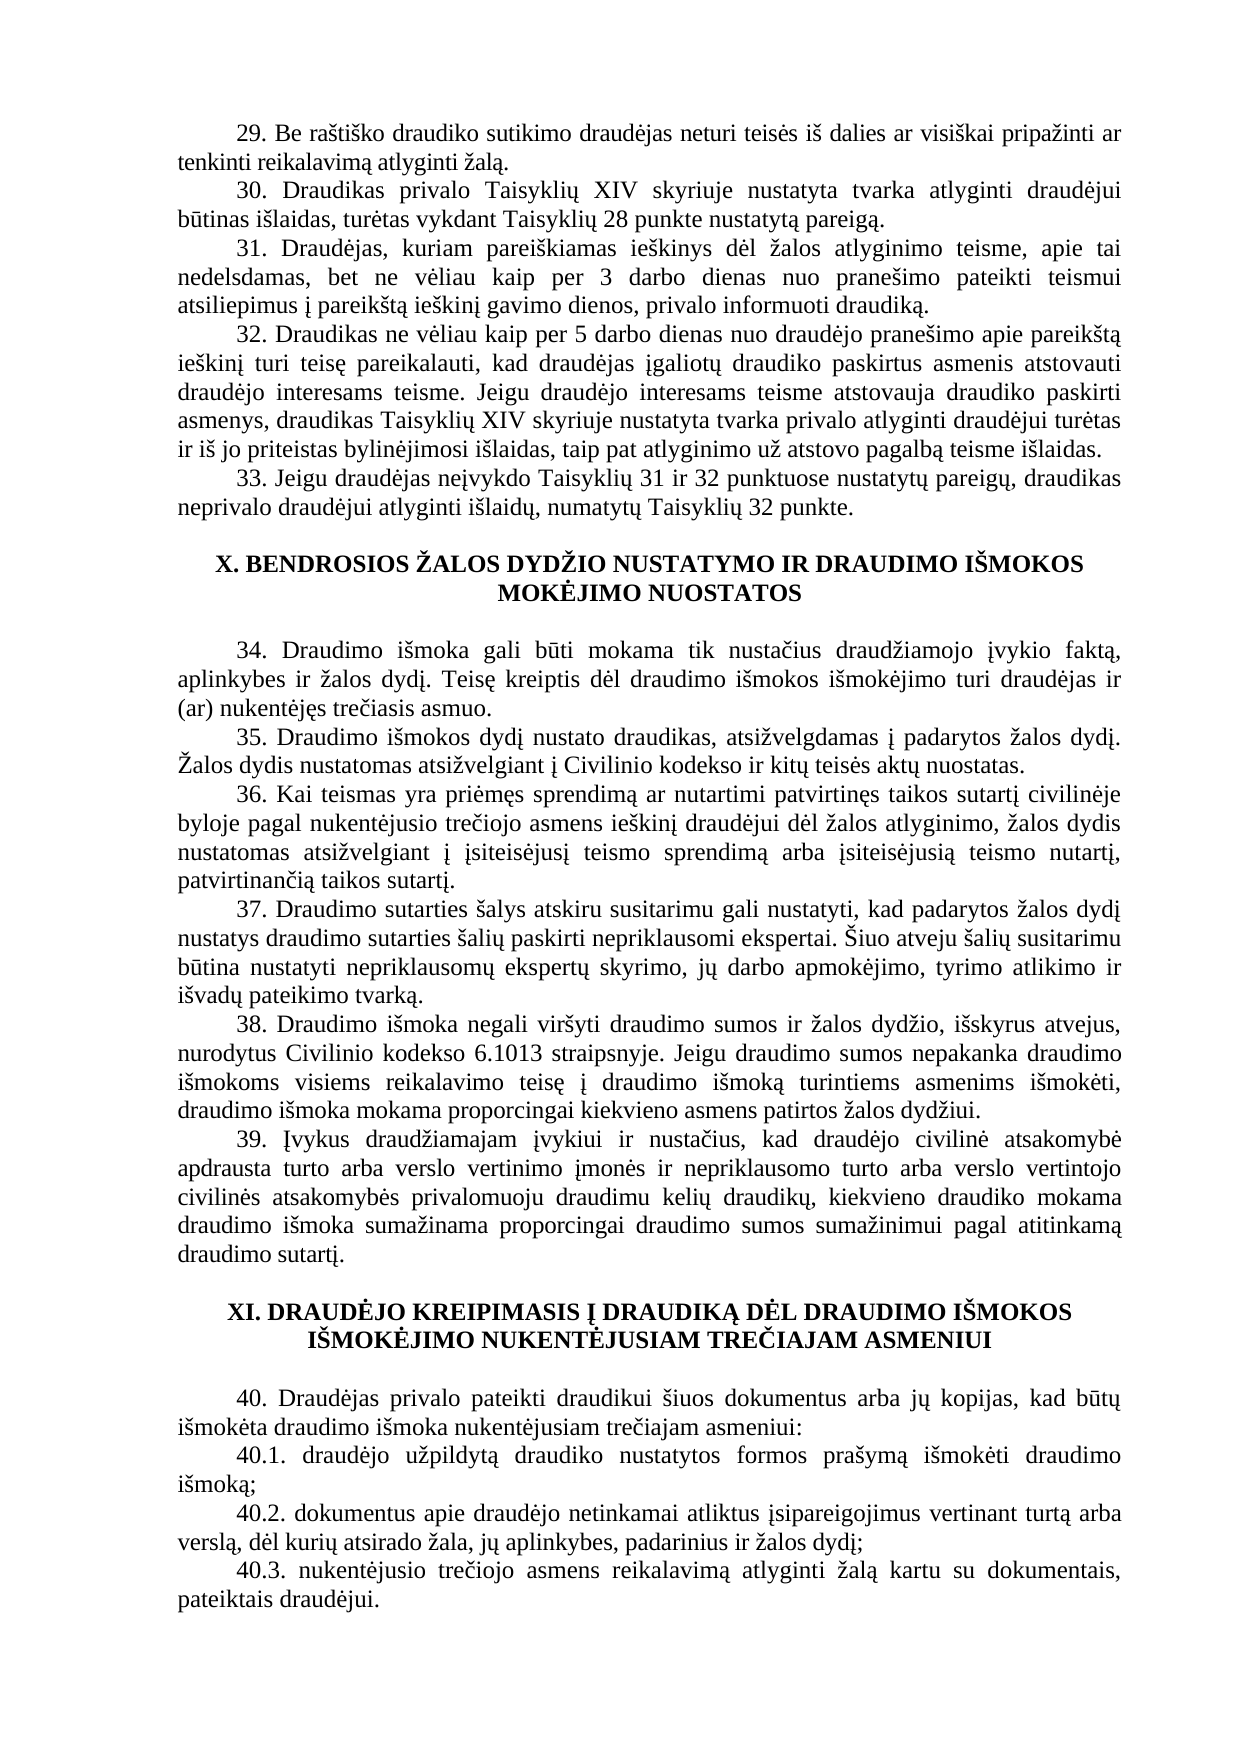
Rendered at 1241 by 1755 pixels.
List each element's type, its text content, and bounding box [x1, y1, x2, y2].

text 31. Draudėjas, kuriam pareiškiamas ieškinys dėl žalos atlyginimo teisme, apie tai nedelsdamas, bet ne vėliau kaip per 3 darbo dienas nuo pranešimo pateikti teismui atsiliepimus į pareikštą ieškinį gavimo dienos, privalo informuoti draudiką. [177, 233, 1122, 319]
text 30. Draudikas privalo Taisyklių XIV skyriuje nustatyta tvarka atlyginti draudėjui būtinas išlaidas, turėtas vykdant Taisyklių 28 punkte nustatytą pareigą. [177, 176, 1122, 233]
text 33. Jeigu draudėjas neįvykdo Taisyklių 31 ir 32 punktuose nustatytų pareigų, draudikas neprivalo draudėjui atlyginti išlaidų, numatytų Taisyklių 32 punkte. [177, 463, 1122, 521]
text 35. Draudimo išmokos dydį nustato draudikas, atsižvelgdamas į padarytos žalos dydį. Žalos dydis nustatomas atsižvelgiant į Civilinio kodekso ir kitų teisės aktų nuostatas. [177, 722, 1122, 779]
text 39. Įvykus draudžiamajam įvykiui ir nustačius, kad draudėjo civilinė atsakomybė apdrausta turto arba verslo vertinimo įmonės ir nepriklausomo turto arba verslo vertintojo civilinės atsakomybės privalomuoju draudimu kelių draudikų, kiekvieno draudiko mokama draudimo išmoka sumažinama proporcingai draudimo sumos sumažinimui pagal atitinkamą draudimo sutartį. [177, 1124, 1122, 1268]
text 38. Draudimo išmoka negali viršyti draudimo sumos ir žalos dydžio, išskyrus atvejus, nurodytus Civilinio kodekso 6.1013 straipsnyje. Jeigu draudimo sumos nepakanka draudimo išmokoms visiems reikalavimo teisę į draudimo išmoką turintiems asmenims išmokėti, draudimo išmoka mokama proporcingai kiekvieno asmens patirtos žalos dydžiui. [177, 1009, 1122, 1124]
text 37. Draudimo sutarties šalys atskiru susitarimu gali nustatyti, kad padarytos žalos dydį nustatys draudimo sutarties šalių paskirti nepriklausomi ekspertai. Šiuo atveju šalių susitarimu būtina nustatyti nepriklausomų ekspertų skyrimo, jų darbo apmokėjimo, tyrimo atlikimo ir išvadų pateikimo tvarką. [177, 894, 1122, 1009]
text X. BENDROSIOS ŽALOS DYDŽIO NUSTATYMO IR DRAUDIMO IŠMOKOS MOKĖJIMO NUOSTATOS [177, 549, 1122, 607]
text 36. Kai teismas yra priėmęs sprendimą ar nutartimi patvirtinęs taikos sutartį civilinėje byloje pagal nukentėjusio trečiojo asmens ieškinį draudėjui dėl žalos atlyginimo, žalos dydis nustatomas atsižvelgiant į įsiteisėjusį teismo sprendimą arba įsiteisėjusią teismo nutartį, patvirtinančią taikos sutartį. [177, 779, 1122, 894]
text 40.1. draudėjo užpildytą draudiko nustatytos formos prašymą išmokėti draudimo išmoką; [177, 1441, 1122, 1498]
text 34. Draudimo išmoka gali būti mokama tik nustačius draudžiamojo įvykio faktą, aplinkybes ir žalos dydį. Teisę kreiptis dėl draudimo išmokos išmokėjimo turi draudėjas ir (ar) nukentėjęs trečiasis asmuo. [177, 636, 1122, 722]
text 32. Draudikas ne vėliau kaip per 5 darbo dienas nuo draudėjo pranešimo apie pareikštą ieškinį turi teisę pareikalauti, kad draudėjas įgaliotų draudiko paskirtus asmenis atstovauti draudėjo interesams teisme. Jeigu draudėjo interesams teisme atstovauja draudiko paskirti asmenys, draudikas Taisyklių XIV skyriuje nustatyta tvarka privalo atlyginti draudėjui turėtas ir iš jo priteistas bylinėjimosi išlaidas, taip pat atlyginimo už atstovo pagalbą teisme išlaidas. [177, 319, 1122, 463]
text 40. Draudėjas privalo pateikti draudikui šiuos dokumentus arba jų kopijas, kad būtų išmokėta draudimo išmoka nukentėjusiam trečiajam asmeniui: [177, 1383, 1122, 1441]
text 40.2. dokumentus apie draudėjo netinkamai atliktus įsipareigojimus vertinant turtą arba verslą, dėl kurių atsirado žala, jų aplinkybes, padarinius ir žalos dydį; [177, 1498, 1122, 1556]
text 29. Be raštiško draudiko sutikimo draudėjas neturi teisės iš dalies ar visiškai pripažinti ar tenkinti reikalavimą atlyginti žalą. [177, 118, 1122, 176]
text 40.3. nukentėjusio trečiojo asmens reikalavimą atlyginti žalą kartu su dokumentais, pateiktais draudėjui. [177, 1556, 1122, 1613]
text XI. DRAUDĖJO KREIPIMASIS Į DRAUDIKĄ DĖL DRAUDIMO IŠMOKOS IŠMOKĖJIMO NUKENTĖJUSIAM TREČIAJAM ASMENIUI [177, 1297, 1122, 1354]
